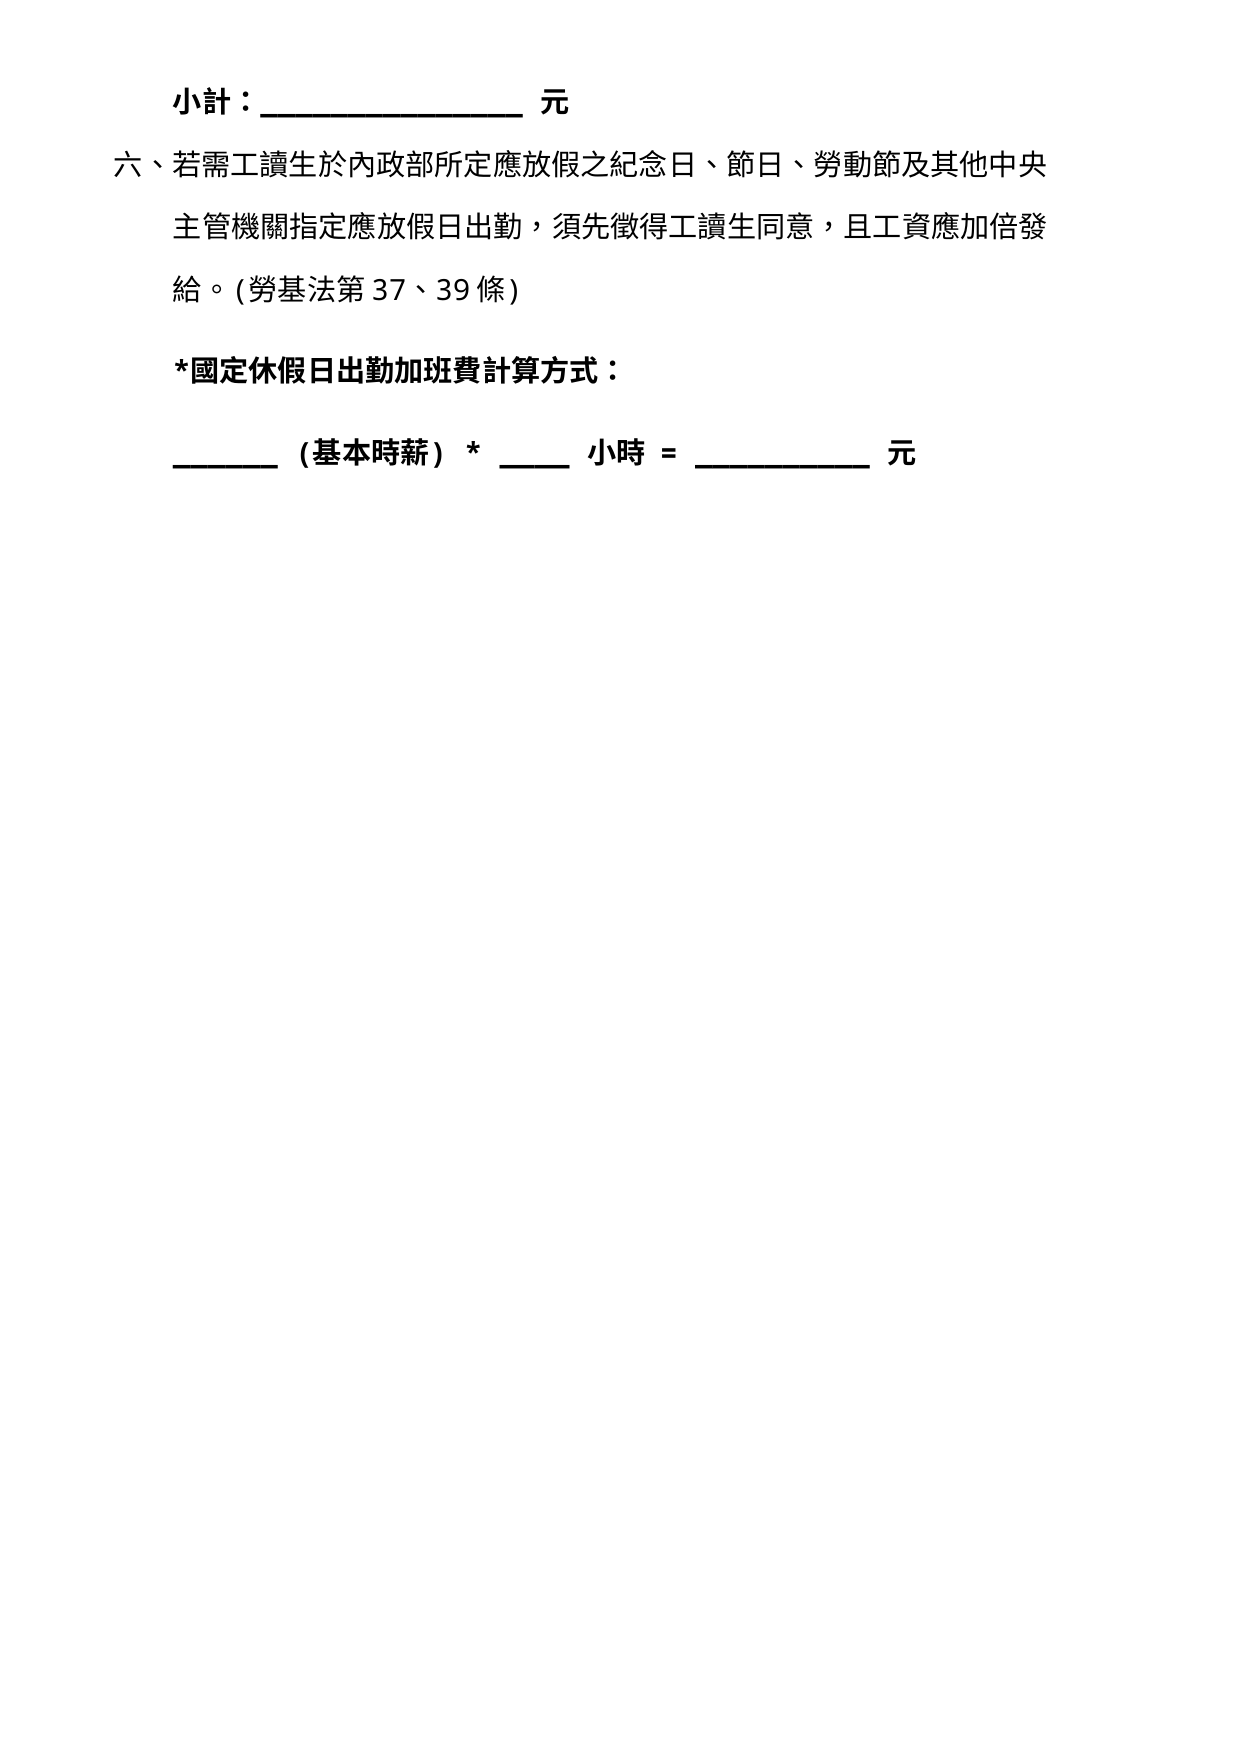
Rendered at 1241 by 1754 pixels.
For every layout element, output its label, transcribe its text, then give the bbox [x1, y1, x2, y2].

text 小計：_______________ 元 [114, 58, 1053, 121]
text *國定休假日出勤加班費計算方式： [114, 328, 1053, 390]
text 六、若需工讀生於內政部所定應放假之紀念日、節日、勞動節及其他中央 [114, 121, 1053, 183]
text 主管機關指定應放假日出勤，須先徵得工讀生同意，且工資應加倍發 [173, 183, 1053, 246]
text 給。(勞基法第37、39條) [173, 246, 1053, 308]
text ______ (基本時薪) * ____ 小時 = __________ 元 [114, 409, 1053, 472]
